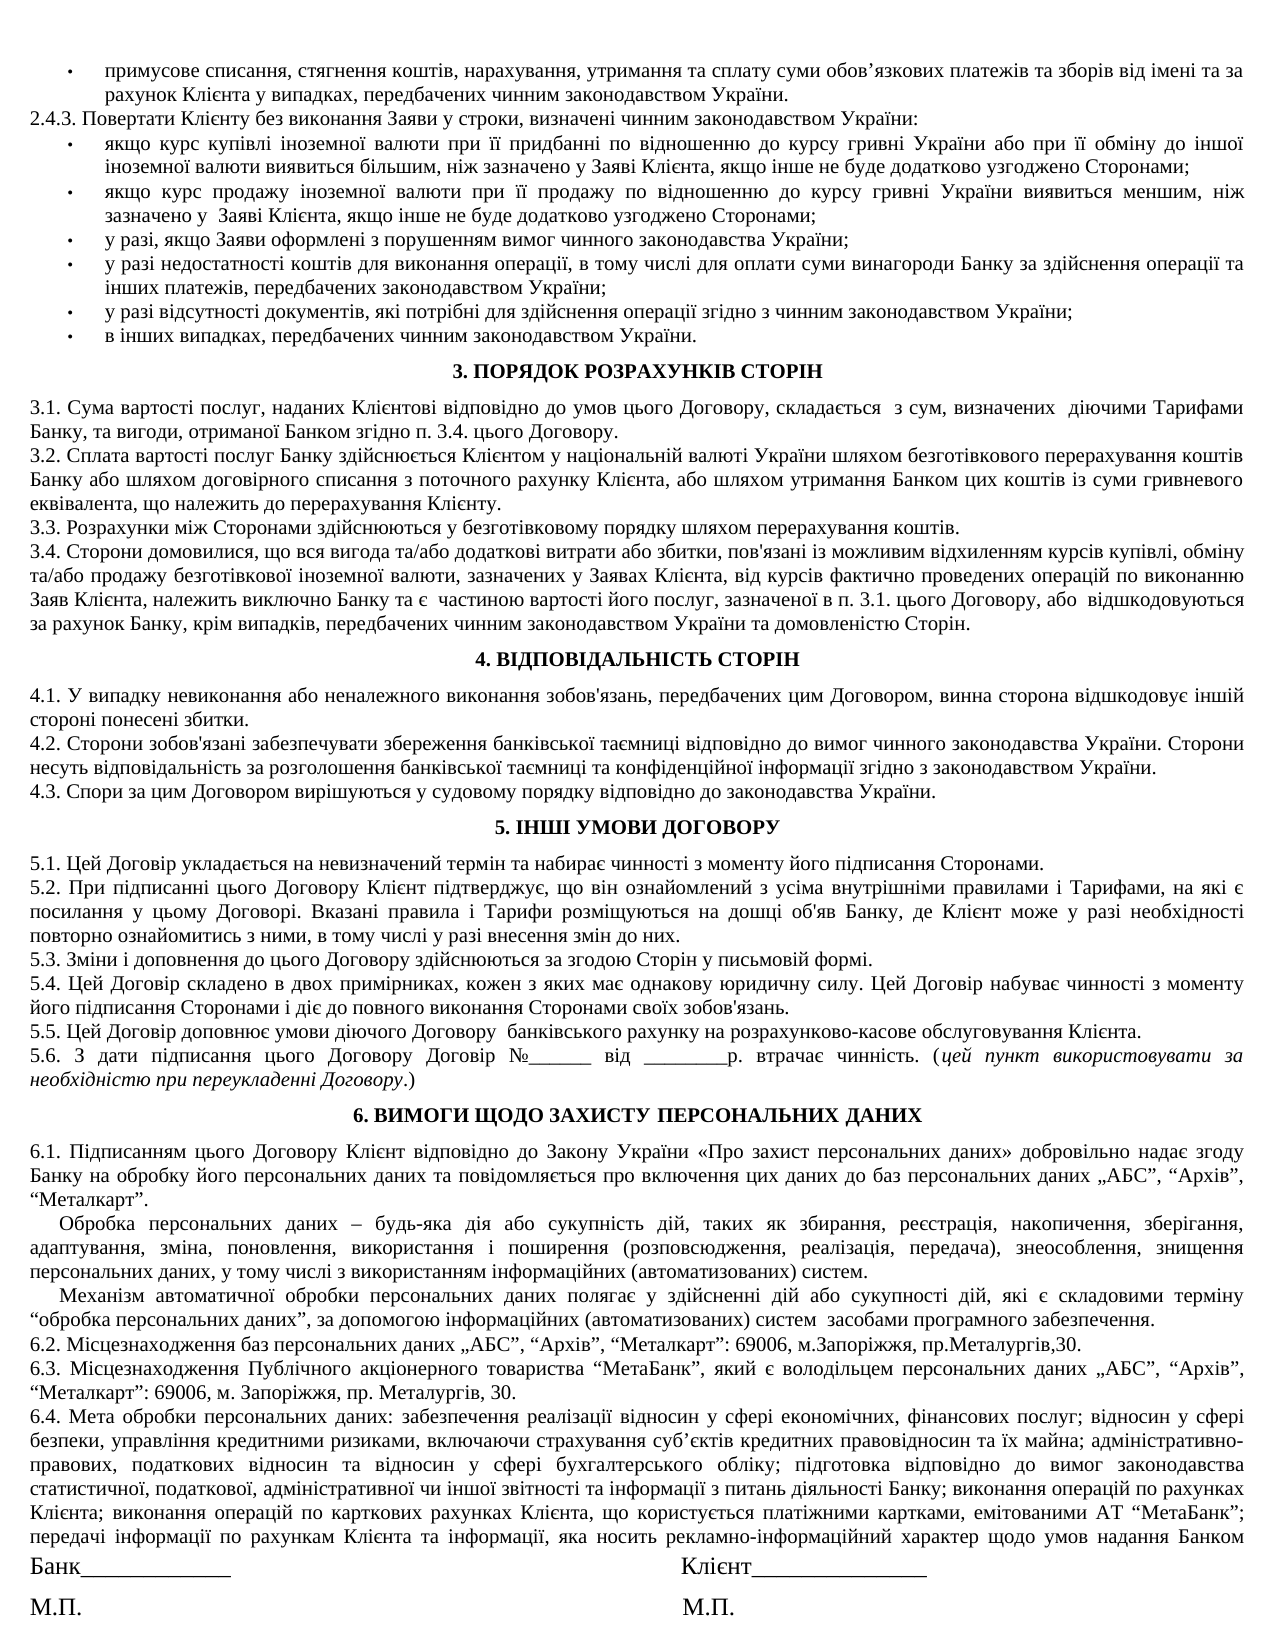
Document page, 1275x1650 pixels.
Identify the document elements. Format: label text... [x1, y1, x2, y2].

text 4.1. У випадку невиконання або неналежного виконання зобов'язань, передбачених цим Договором, винна сторона відшкодовує іншій стороні понесені збитки. [29, 683, 1246, 731]
list у разі, якщо Заяви оформлені з порушенням вимог чинного законодавства України; [67, 227, 1246, 251]
text 6. ВИМОГИ ЩОДО ЗАХИСТУ ПЕРСОНАЛЬНИХ ДАНИХ [29, 1103, 1246, 1127]
text 5.2. При підписанні цього Договору Клієнт підтверджує, що він ознайомлений з усіма внутрішніми правилами і Тарифами, на які є посилання у цьому Договорі. Вказані правила і Тарифи розміщуються на дошці об'яв Банку, де Клієнт може у разі необхідності повторно ознайомитись з ними, в тому числі у разі внесення змін до них. [29, 875, 1246, 947]
text 3.4. Сторони домовилися, що вся вигода та/або додаткові витрати або збитки, пов'язані із можливим відхиленням курсів купівлі, обміну та/або продажу безготівкової іноземної валюти, зазначених у Заявах Клієнта, від курсів фактично проведених операцій по виконанню Заяв Клієнта, належить виключно Банку та є частиною вартості його послуг, зазначеної в п. 3.1. цього Договору, або відшкодовуються за рахунок Банку, крім випадків, передбачених чинним законодавством України та домовленістю Сторін. [29, 539, 1246, 635]
text 6.4. Мета обробки персональних даних: забезпечення реалізації відносин у сфері економічних, фінансових послуг; відносин у сфері безпеки, управління кредитними ризиками, включаючи страхування суб’єктів кредитних правовідносин та їх майна; адміністративно-правових, податкових відносин та відносин у сфері бухгалтерського обліку; підготовка відповідно до вимог законодавства статистичної, податкової, адміністративної чи іншої звітності та інформації з питань діяльності Банку; виконання операцій по рахунках Клієнта; виконання операцій по карткових рахунках Клієнта, що користується платіжними картками, емітованими АТ “МетаБанк”; передачі інформації по рахункам Клієнта та інформації, яка носить рекламно-інформаційний характер щодо умов надання Банком [29, 1404, 1246, 1548]
list у разі відсутності документів, які потрібні для здійснення операції згідно з чинним законодавством України; [67, 299, 1246, 323]
text 3.3. Розрахунки між Сторонами здійснюються у безготівковому порядку шляхом перерахування коштів. [29, 515, 1246, 539]
text 3.1. Сума вартості послуг, наданих Клієнтові відповідно до умов цього Договору, складається з сум, визначених діючими Тарифами Банку, та вигоди, отриманої Банком згідно п. 3.4. цього Договору. [29, 394, 1246, 443]
text 2.4.3. Повертати Клієнту без виконання Заяви у строки, визначені чинним законодавством України: [29, 106, 1246, 130]
list якщо курс продажу іноземної валюти при її продажу по відношенню до курсу гривні України виявиться меншим, ніж зазначено у Заяві Клієнта, якщо інше не буде додатково узгоджено Сторонами; [67, 178, 1246, 227]
text 4.2. Сторони зобов'язані забезпечувати збереження банківської таємниці відповідно до вимог чинного законодавства України. Сторони несуть відповідальність за розголошення банківської таємниці та конфіденційної інформації згідно з законодавством України. [29, 731, 1246, 779]
text 5.3. Зміни і доповнення до цього Договору здійснюються за згодою Сторін у письмовій формі. [29, 947, 1246, 971]
list примусове списання, стягнення коштів, нарахування, утримання та сплату суми обов’язкових платежів та зборів від імені та за рахунок Клієнта у випадках, передбачених чинним законодавством України. [67, 58, 1246, 106]
text 5.5. Цей Договір доповнює умови діючого Договору банківського рахунку на розрахунково-касове обслуговування Клієнта. [29, 1019, 1246, 1043]
list якщо курс купівлі іноземної валюти при її придбанні по відношенню до курсу гривні України або при її обміну до іншої іноземної валюти виявиться більшим, ніж зазначено у Заяві Клієнта, якщо інше не буде додатково узгоджено Сторонами; [67, 130, 1246, 178]
text Обробка персональних даних – будь-яка дія або сукупність дій, таких як збирання, реєстрація, накопичення, зберігання, адаптування, зміна, поновлення, використання і поширення (розповсюдження, реалізація, передача), знеособлення, знищення персональних даних, у тому числі з використанням інформаційних (автоматизованих) систем. [29, 1211, 1246, 1283]
text 5.1. Цей Договір укладається на невизначений термін та набирає чинності з моменту його підписання Сторонами. [29, 851, 1246, 875]
text 5. ІНШІ УМОВИ ДОГОВОРУ [29, 815, 1246, 839]
text 6.2. Місцезнаходження баз персональних даних „АБС”, “Архів”, “Металкарт”: 69006, м.Запоріжжя, пр.Металургів,30. [29, 1331, 1246, 1356]
text 5.6. З дати підписання цього Договору Договір №______ від ________р. втрачає чинність. (цей пункт використовувати за необхідністю при переукладенні Договору.) [29, 1043, 1246, 1091]
text 3. ПОРЯДОК РОЗРАХУНКІВ СТОРІН [29, 359, 1246, 383]
list у разі недостатності коштів для виконання операції, в тому числі для оплати суми винагороди Банку за здійснення операції та інших платежів, передбачених законодавством України; [67, 251, 1246, 299]
text Механізм автоматичної обробки персональних даних полягає у здійсненні дій або сукупності дій, які є складовими терміну “обробка персональних даних”, за допомогою інформаційних (автоматизованих) систем засобами програмного забезпечення. [29, 1283, 1246, 1331]
text 4.3. Спори за цим Договором вирішуються у судовому порядку відповідно до законодавства України. [29, 779, 1246, 803]
text 5.4. Цей Договір складено в двох примірниках, кожен з яких має однакову юридичну силу. Цей Договір набуває чинності з моменту його підписання Сторонами і діє до повного виконання Сторонами своїх зобов'язань. [29, 971, 1246, 1019]
text 6.3. Місцезнаходження Публічного акціонерного товариства “МетаБанк”, який є володільцем персональних даних „АБС”, “Архів”, “Металкарт”: 69006, м. Запоріжжя, пр. Металургів, 30. [29, 1356, 1246, 1404]
text 6.1. Підписанням цього Договору Клієнт відповідно до Закону України «Про захист персональних даних» добровільно надає згоду Банку на обробку його персональних даних та повідомляється про включення цих даних до баз персональних даних „АБС”, “Архів”, “Металкарт”. [29, 1139, 1246, 1211]
text 4. ВІДПОВІДАЛЬНІСТЬ СТОРІН [29, 647, 1246, 671]
text 3.2. Сплата вартості послуг Банку здійснюється Клієнтом у національній валюті України шляхом безготівкового перерахування коштів Банку або шляхом договірного списання з поточного рахунку Клієнта, або шляхом утримання Банком цих коштів із суми гривневого еквівалента, що належить до перерахування Клієнту. [29, 443, 1246, 515]
list в інших випадках, передбачених чинним законодавством України. [67, 323, 1246, 347]
